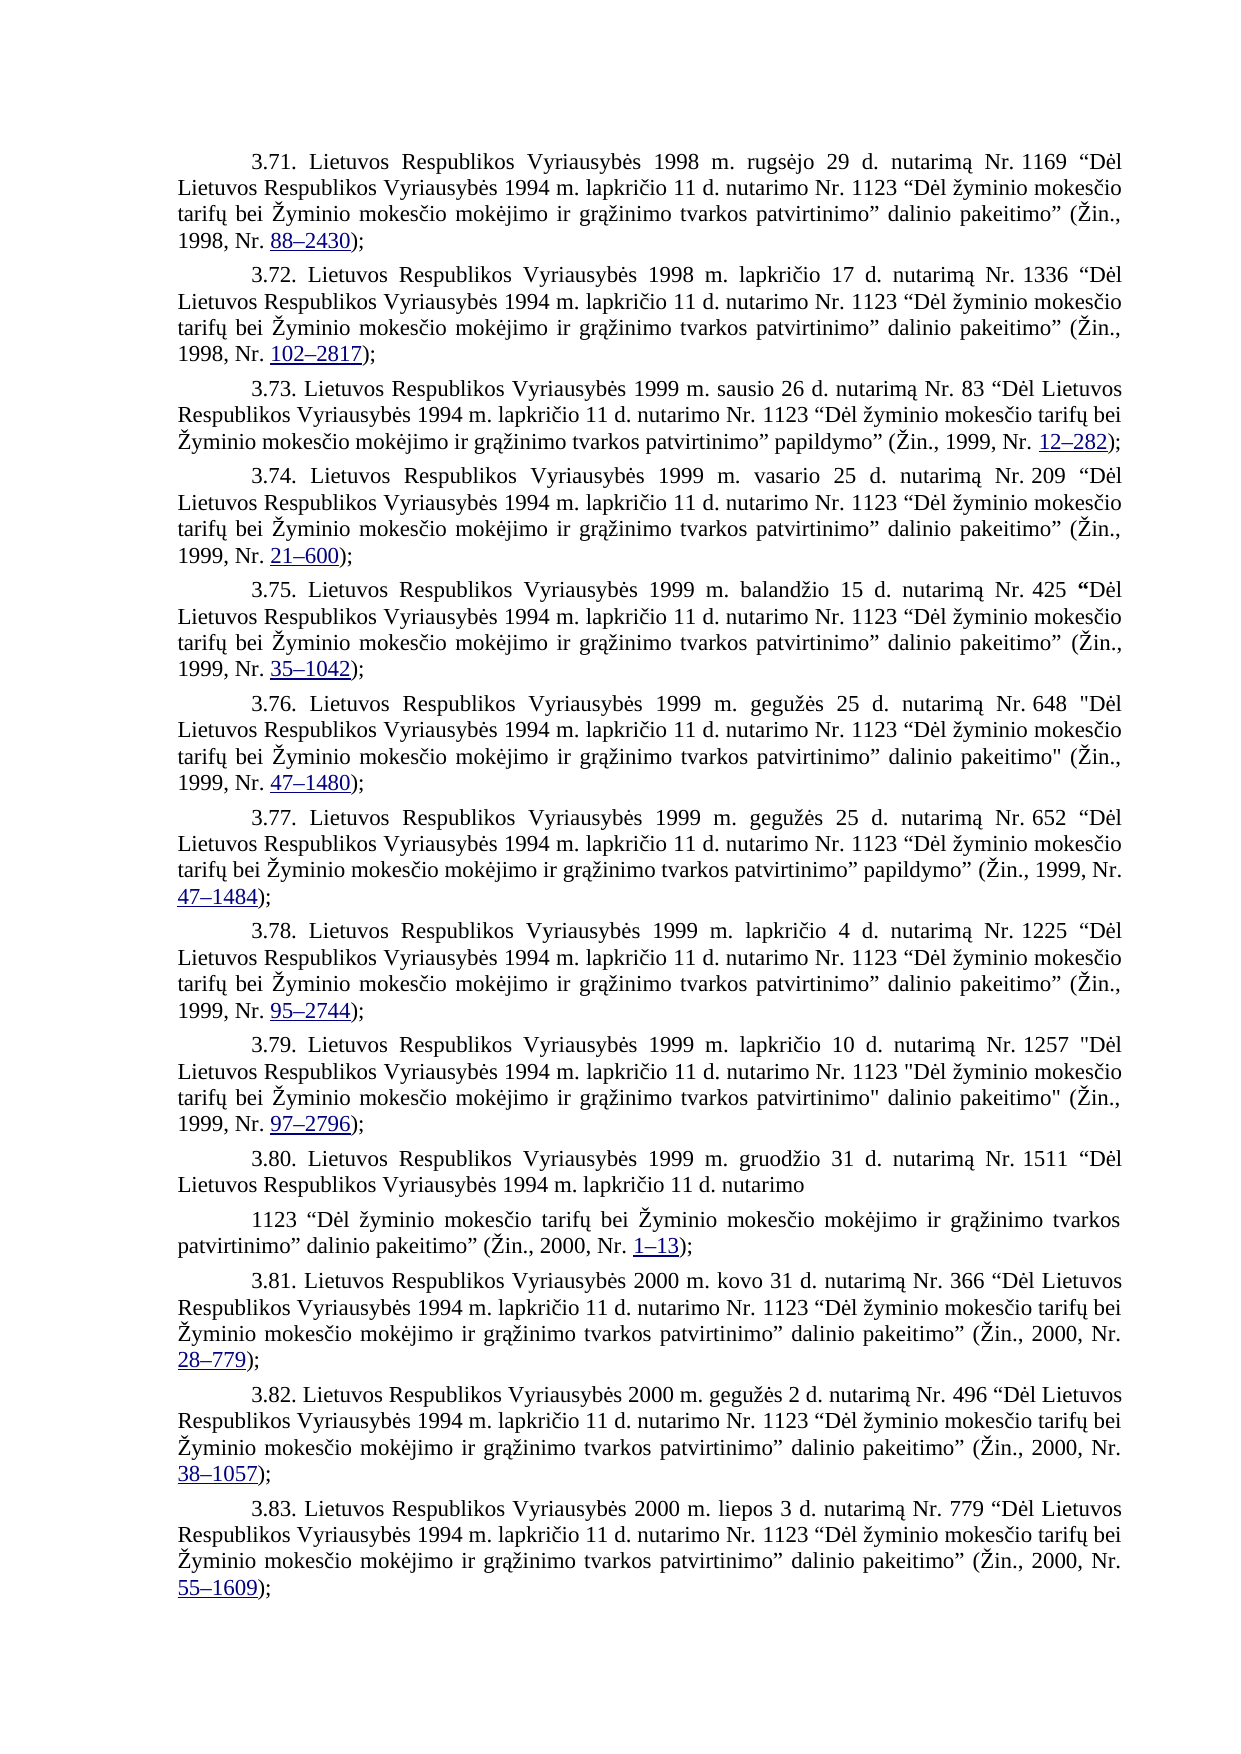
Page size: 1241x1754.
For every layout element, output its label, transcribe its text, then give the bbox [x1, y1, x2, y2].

text 3.80. Lietuvos Respublikos Vyriausybės 1999 m. gruodžio 31 d. nutarimą Nr. 1511 “Dėl Lietuvos Respublikos Vyriausybės 1994 m. lapkričio 11 d. nutarimo [177, 1145, 1122, 1198]
text 3.71. Lietuvos Respublikos Vyriausybės 1998 m. rugsėjo 29 d. nutarimą Nr. 1169 “Dėl Lietuvos Respublikos Vyriausybės 1994 m. lapkričio 11 d. nutarimo Nr. 1123 “Dėl žyminio mokesčio tarifų bei Žyminio mokesčio mokėjimo ir grąžinimo tvarkos patvirtinimo” dalinio pakeitimo” (Žin., 1998, Nr. 88–2430); [177, 148, 1122, 253]
text 3.73. Lietuvos Respublikos Vyriausybės 1999 m. sausio 26 d. nutarimą Nr. 83 “Dėl Lietuvos Respublikos Vyriausybės 1994 m. lapkričio 11 d. nutarimo Nr. 1123 “Dėl žyminio mokesčio tarifų bei Žyminio mokesčio mokėjimo ir grąžinimo tvarkos patvirtinimo” papildymo” (Žin., 1999, Nr. 12–282); [177, 375, 1122, 454]
text 3.79. Lietuvos Respublikos Vyriausybės 1999 m. lapkričio 10 d. nutarimą Nr. 1257 "Dėl Lietuvos Respublikos Vyriausybės 1994 m. lapkričio 11 d. nutarimo Nr. 1123 "Dėl žyminio mokesčio tarifų bei Žyminio mokesčio mokėjimo ir grąžinimo tvarkos patvirtinimo" dalinio pakeitimo" (Žin., 1999, Nr. 97–2796); [177, 1031, 1122, 1137]
text 3.83. Lietuvos Respublikos Vyriausybės 2000 m. liepos 3 d. nutarimą Nr. 779 “Dėl Lietuvos Respublikos Vyriausybės 1994 m. lapkričio 11 d. nutarimo Nr. 1123 “Dėl žyminio mokesčio tarifų bei Žyminio mokesčio mokėjimo ir grąžinimo tvarkos patvirtinimo” dalinio pakeitimo” (Žin., 2000, Nr. 55–1609); [177, 1495, 1122, 1600]
text 3.74. Lietuvos Respublikos Vyriausybės 1999 m. vasario 25 d. nutarimą Nr. 209 “Dėl Lietuvos Respublikos Vyriausybės 1994 m. lapkričio 11 d. nutarimo Nr. 1123 “Dėl žyminio mokesčio tarifų bei Žyminio mokesčio mokėjimo ir grąžinimo tvarkos patvirtinimo” dalinio pakeitimo” (Žin., 1999, Nr. 21–600); [177, 463, 1122, 568]
text 3.78. Lietuvos Respublikos Vyriausybės 1999 m. lapkričio 4 d. nutarimą Nr. 1225 “Dėl Lietuvos Respublikos Vyriausybės 1994 m. lapkričio 11 d. nutarimo Nr. 1123 “Dėl žyminio mokesčio tarifų bei Žyminio mokesčio mokėjimo ir grąžinimo tvarkos patvirtinimo” dalinio pakeitimo” (Žin., 1999, Nr. 95–2744); [177, 918, 1122, 1023]
text 3.77. Lietuvos Respublikos Vyriausybės 1999 m. gegužės 25 d. nutarimą Nr. 652 “Dėl Lietuvos Respublikos Vyriausybės 1994 m. lapkričio 11 d. nutarimo Nr. 1123 “Dėl žyminio mokesčio tarifų bei Žyminio mokesčio mokėjimo ir grąžinimo tvarkos patvirtinimo” papildymo” (Žin., 1999, Nr. 47–1484); [177, 804, 1122, 909]
text 3.76. Lietuvos Respublikos Vyriausybės 1999 m. gegužės 25 d. nutarimą Nr. 648 "Dėl Lietuvos Respublikos Vyriausybės 1994 m. lapkričio 11 d. nutarimo Nr. 1123 “Dėl žyminio mokesčio tarifų bei Žyminio mokesčio mokėjimo ir grąžinimo tvarkos patvirtinimo” dalinio pakeitimo" (Žin., 1999, Nr. 47–1480); [177, 690, 1122, 796]
text 1123 “Dėl žyminio mokesčio tarifų bei Žyminio mokesčio mokėjimo ir grąžinimo tvarkos patvirtinimo” dalinio pakeitimo” (Žin., 2000, Nr. 1–13); [177, 1206, 1122, 1259]
text 3.72. Lietuvos Respublikos Vyriausybės 1998 m. lapkričio 17 d. nutarimą Nr. 1336 “Dėl Lietuvos Respublikos Vyriausybės 1994 m. lapkričio 11 d. nutarimo Nr. 1123 “Dėl žyminio mokesčio tarifų bei Žyminio mokesčio mokėjimo ir grąžinimo tvarkos patvirtinimo” dalinio pakeitimo” (Žin., 1998, Nr. 102–2817); [177, 261, 1122, 367]
text 3.75. Lietuvos Respublikos Vyriausybės 1999 m. balandžio 15 d. nutarimą Nr. 425 “Dėl Lietuvos Respublikos Vyriausybės 1994 m. lapkričio 11 d. nutarimo Nr. 1123 “Dėl žyminio mokesčio tarifų bei Žyminio mokesčio mokėjimo ir grąžinimo tvarkos patvirtinimo” dalinio pakeitimo” (Žin., 1999, Nr. 35–1042); [177, 576, 1122, 682]
text 3.81. Lietuvos Respublikos Vyriausybės 2000 m. kovo 31 d. nutarimą Nr. 366 “Dėl Lietuvos Respublikos Vyriausybės 1994 m. lapkričio 11 d. nutarimo Nr. 1123 “Dėl žyminio mokesčio tarifų bei Žyminio mokesčio mokėjimo ir grąžinimo tvarkos patvirtinimo” dalinio pakeitimo” (Žin., 2000, Nr. 28–779); [177, 1267, 1122, 1373]
text 3.82. Lietuvos Respublikos Vyriausybės 2000 m. gegužės 2 d. nutarimą Nr. 496 “Dėl Lietuvos Respublikos Vyriausybės 1994 m. lapkričio 11 d. nutarimo Nr. 1123 “Dėl žyminio mokesčio tarifų bei Žyminio mokesčio mokėjimo ir grąžinimo tvarkos patvirtinimo” dalinio pakeitimo” (Žin., 2000, Nr. 38–1057); [177, 1381, 1122, 1486]
